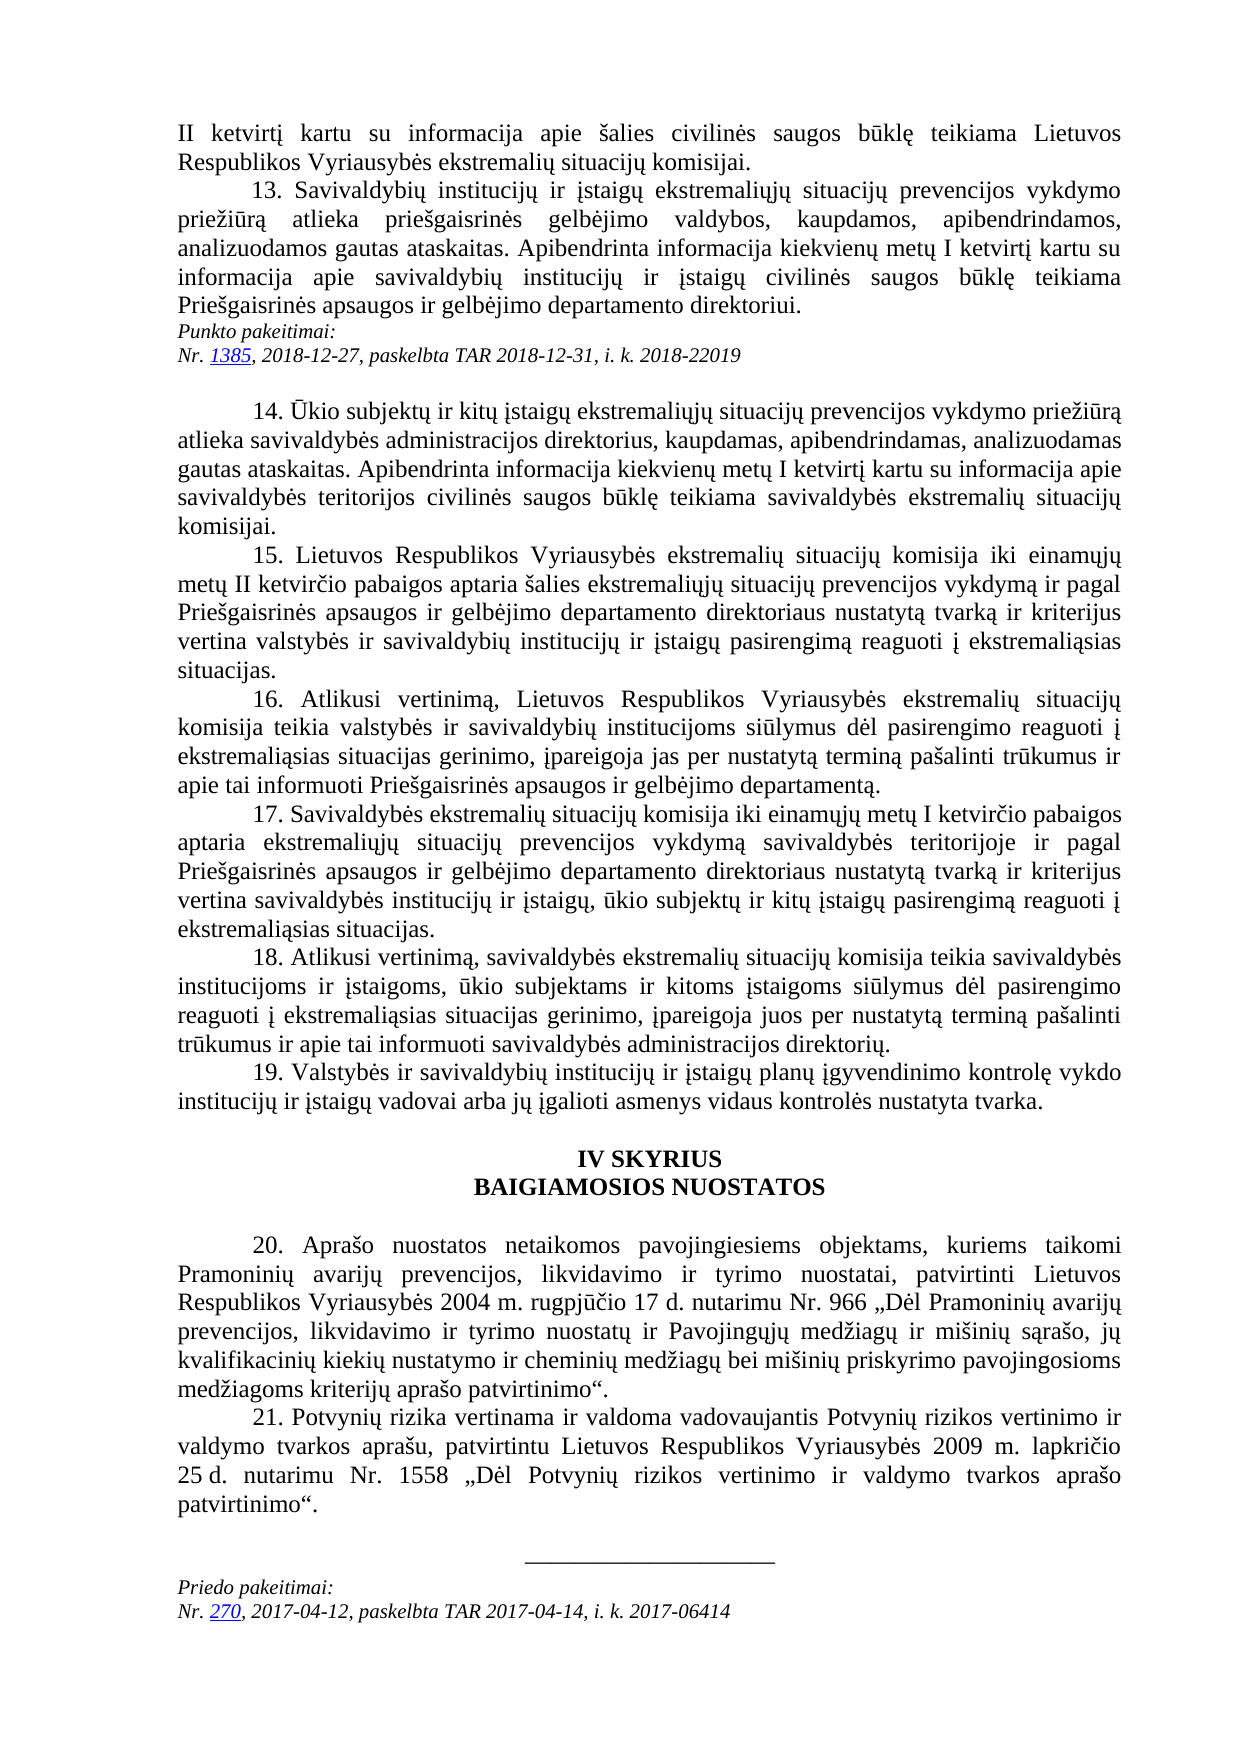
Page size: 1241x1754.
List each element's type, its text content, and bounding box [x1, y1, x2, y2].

text 18. Atlikusi vertinimą, savivaldybės ekstremalių situacijų komisija teikia savivaldybės institucijoms ir įstaigoms, ūkio subjektams ir kitoms įstaigoms siūlymus dėl pasirengimo reaguoti į ekstremaliąsias situacijas gerinimo, įpareigoja juos per nustatytą terminą pašalinti trūkumus ir apie tai informuoti savivaldybės administracijos direktorių. [177, 942, 1122, 1057]
text Nr. 270, 2017-04-12, paskelbta TAR 2017-04-14, i. k. 2017-06414 [177, 1599, 1122, 1623]
text 19. Valstybės ir savivaldybių institucijų ir įstaigų planų įgyvendinimo kontrolę vykdo institucijų ir įstaigų vadovai arba jų įgalioti asmenys vidaus kontrolės nustatyta tvarka. [177, 1057, 1122, 1115]
text 20. Aprašo nuostatos netaikomos pavojingiesiems objektams, kuriems taikomi Pramoninių avarijų prevencijos, likvidavimo ir tyrimo nuostatai, patvirtinti Lietuvos Respublikos Vyriausybės 2004 m. rugpjūčio 17 d. nutarimu Nr. 966 „Dėl Pramoninių avarijų prevencijos, likvidavimo ir tyrimo nuostatų ir Pavojingųjų medžiagų ir mišinių sąrašo, jų kvalifikacinių kiekių nustatymo ir cheminių medžiagų bei mišinių priskyrimo pavojingosioms medžiagoms kriterijų aprašo patvirtinimo“. [177, 1230, 1122, 1402]
text 13. Savivaldybių institucijų ir įstaigų ekstremaliųjų situacijų prevencijos vykdymo priežiūrą atlieka priešgaisrinės gelbėjimo valdybos, kaupdamos, apibendrindamos, analizuodamos gautas ataskaitas. Apibendrinta informacija kiekvienų metų I ketvirtį kartu su informacija apie savivaldybių institucijų ir įstaigų civilinės saugos būklę teikiama Priešgaisrinės apsaugos ir gelbėjimo departamento direktoriui. [177, 176, 1122, 319]
text –––––––––––––––––––– [177, 1546, 1122, 1575]
text 17. Savivaldybės ekstremalių situacijų komisija iki einamųjų metų I ketvirčio pabaigos aptaria ekstremaliųjų situacijų prevencijos vykdymą savivaldybės teritorijoje ir pagal Priešgaisrinės apsaugos ir gelbėjimo departamento direktoriaus nustatytą tvarką ir kriterijus vertina savivaldybės institucijų ir įstaigų, ūkio subjektų ir kitų įstaigų pasirengimą reaguoti į ekstremaliąsias situacijas. [177, 799, 1122, 942]
text Punkto pakeitimai: [177, 319, 1122, 343]
text IV SKYRIUS [177, 1144, 1122, 1172]
text Priedo pakeitimai: [177, 1575, 1122, 1599]
text Nr. 1385, 2018-12-27, paskelbta TAR 2018-12-31, i. k. 2018-22019 [177, 343, 1122, 367]
text 21. Potvynių rizika vertinama ir valdoma vadovaujantis Potvynių rizikos vertinimo ir valdymo tvarkos aprašu, patvirtintu Lietuvos Respublikos Vyriausybės 2009 m. lapkričio 25 d. nutarimu Nr. 1558 „Dėl Potvynių rizikos vertinimo ir valdymo tvarkos aprašo patvirtinimo“. [177, 1402, 1122, 1517]
text 15. Lietuvos Respublikos Vyriausybės ekstremalių situacijų komisija iki einamųjų metų II ketvirčio pabaigos aptaria šalies ekstremaliųjų situacijų prevencijos vykdymą ir pagal Priešgaisrinės apsaugos ir gelbėjimo departamento direktoriaus nustatytą tvarką ir kriterijus vertina valstybės ir savivaldybių institucijų ir įstaigų pasirengimą reaguoti į ekstremaliąsias situacijas. [177, 540, 1122, 684]
text BAIGIAMOSIOS NUOSTATOS [177, 1172, 1122, 1201]
text 14. Ūkio subjektų ir kitų įstaigų ekstremaliųjų situacijų prevencijos vykdymo priežiūrą atlieka savivaldybės administracijos direktorius, kaupdamas, apibendrindamas, analizuodamas gautas ataskaitas. Apibendrinta informacija kiekvienų metų I ketvirtį kartu su informacija apie savivaldybės teritorijos civilinės saugos būklę teikiama savivaldybės ekstremalių situacijų komisijai. [177, 396, 1122, 540]
text II ketvirtį kartu su informacija apie šalies civilinės saugos būklę teikiama Lietuvos Respublikos Vyriausybės ekstremalių situacijų komisijai. [177, 118, 1122, 176]
text 16. Atlikusi vertinimą, Lietuvos Respublikos Vyriausybės ekstremalių situacijų komisija teikia valstybės ir savivaldybių institucijoms siūlymus dėl pasirengimo reaguoti į ekstremaliąsias situacijas gerinimo, įpareigoja jas per nustatytą terminą pašalinti trūkumus ir apie tai informuoti Priešgaisrinės apsaugos ir gelbėjimo departamentą. [177, 684, 1122, 799]
